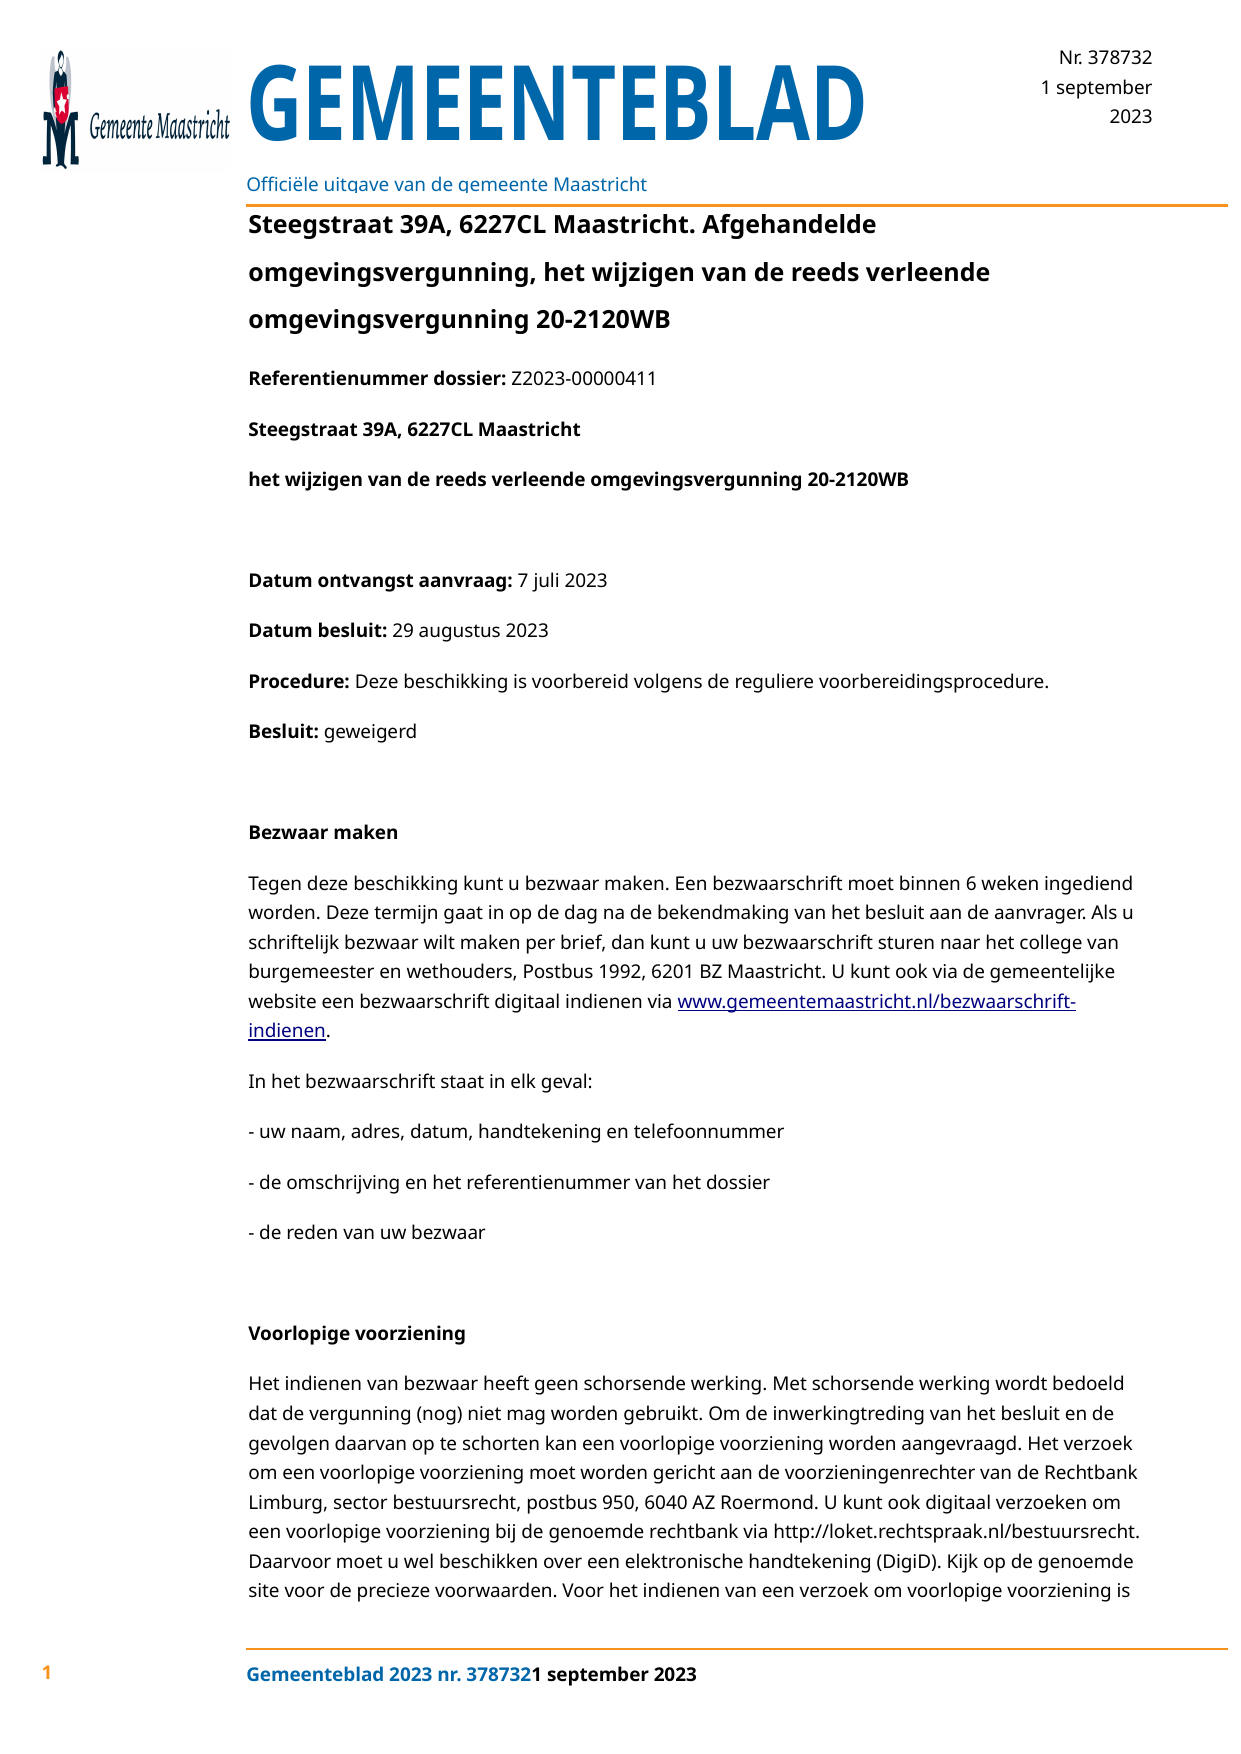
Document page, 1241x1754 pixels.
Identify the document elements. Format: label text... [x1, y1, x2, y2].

text het wijzigen van de reeds verleende omgevingsvergunning 20-2120WB [248, 466, 1152, 492]
text Voorlopige voorziening [248, 1320, 1152, 1346]
text Steegstraat 39A, 6227CL Maastricht [248, 416, 1152, 442]
text Procedure: Deze beschikking is voorbereid volgens de reguliere voorbereidingsprocedure. [248, 668, 1152, 694]
text Datum ontvangst aanvraag: 7 juli 2023 [248, 567, 1152, 593]
text - de omschrijving en het referentienummer van het dossier [248, 1169, 1152, 1194]
picture [41, 47, 231, 172]
text Tegen deze beschikking kunt u bezwaar maken. Een bezwaarschrift moet binnen 6 weken ingediend worden. Deze termijn gaat in op de dag na de bekendmaking van het besluit aan de aanvrager. Als u schriftelijk bezwaar wilt maken per brief, dan kunt u uw bezwaarschrift sturen naar het college van burgemeester en wethouders, Postbus 1992, 6201 BZ Maastricht. U kunt ook via de gemeentelijke website een bezwaarschrift digitaal indienen via www.gemeentemaastricht.nl/bezwaarschrift-indienen. [248, 870, 1152, 1043]
text Datum besluit: 29 augustus 2023 [248, 618, 1152, 643]
text - uw naam, adres, datum, handtekening en telefoonnummer [248, 1118, 1152, 1144]
text Besluit: geweigerd [248, 718, 1152, 744]
text In het bezwaarschrift staat in elk geval: [248, 1068, 1152, 1094]
text Steegstraat 39A, 6227CL Maastricht. Afgehandelde omgevingsvergunning, het wijzigen van de reeds verleende omgevingsvergunning 20-2120WB [248, 207, 1152, 336]
text - de reden van uw bezwaar [248, 1219, 1152, 1245]
text Het indienen van bezwaar heeft geen schorsende werking. Met schorsende werking wordt bedoeld dat de vergunning (nog) niet mag worden gebruikt. Om de inwerkingtreding van het besluit en de gevolgen daarvan op te schorten kan een voorlopige voorziening worden aangevraagd. Het verzoek om een voorlopige voorziening moet worden gericht aan de voorzieningenrechter van de Rechtbank Limburg, sector bestuursrecht, postbus 950, 6040 AZ Roermond. U kunt ook digitaal verzoeken om een voorlopige voorziening bij de genoemde rechtbank via http://loket.rechtspraak.nl/bestuursrecht. Daarvoor moet u wel beschikken over een elektronische handtekening (DigiD). Kijk op de genoemde site voor de precieze voorwaarden. Voor het indienen van een verzoek om voorlopige voorziening is [248, 1371, 1152, 1603]
text Referentienummer dossier: Z2023-00000411 [248, 366, 1152, 391]
text Bezwaar maken [248, 819, 1152, 845]
